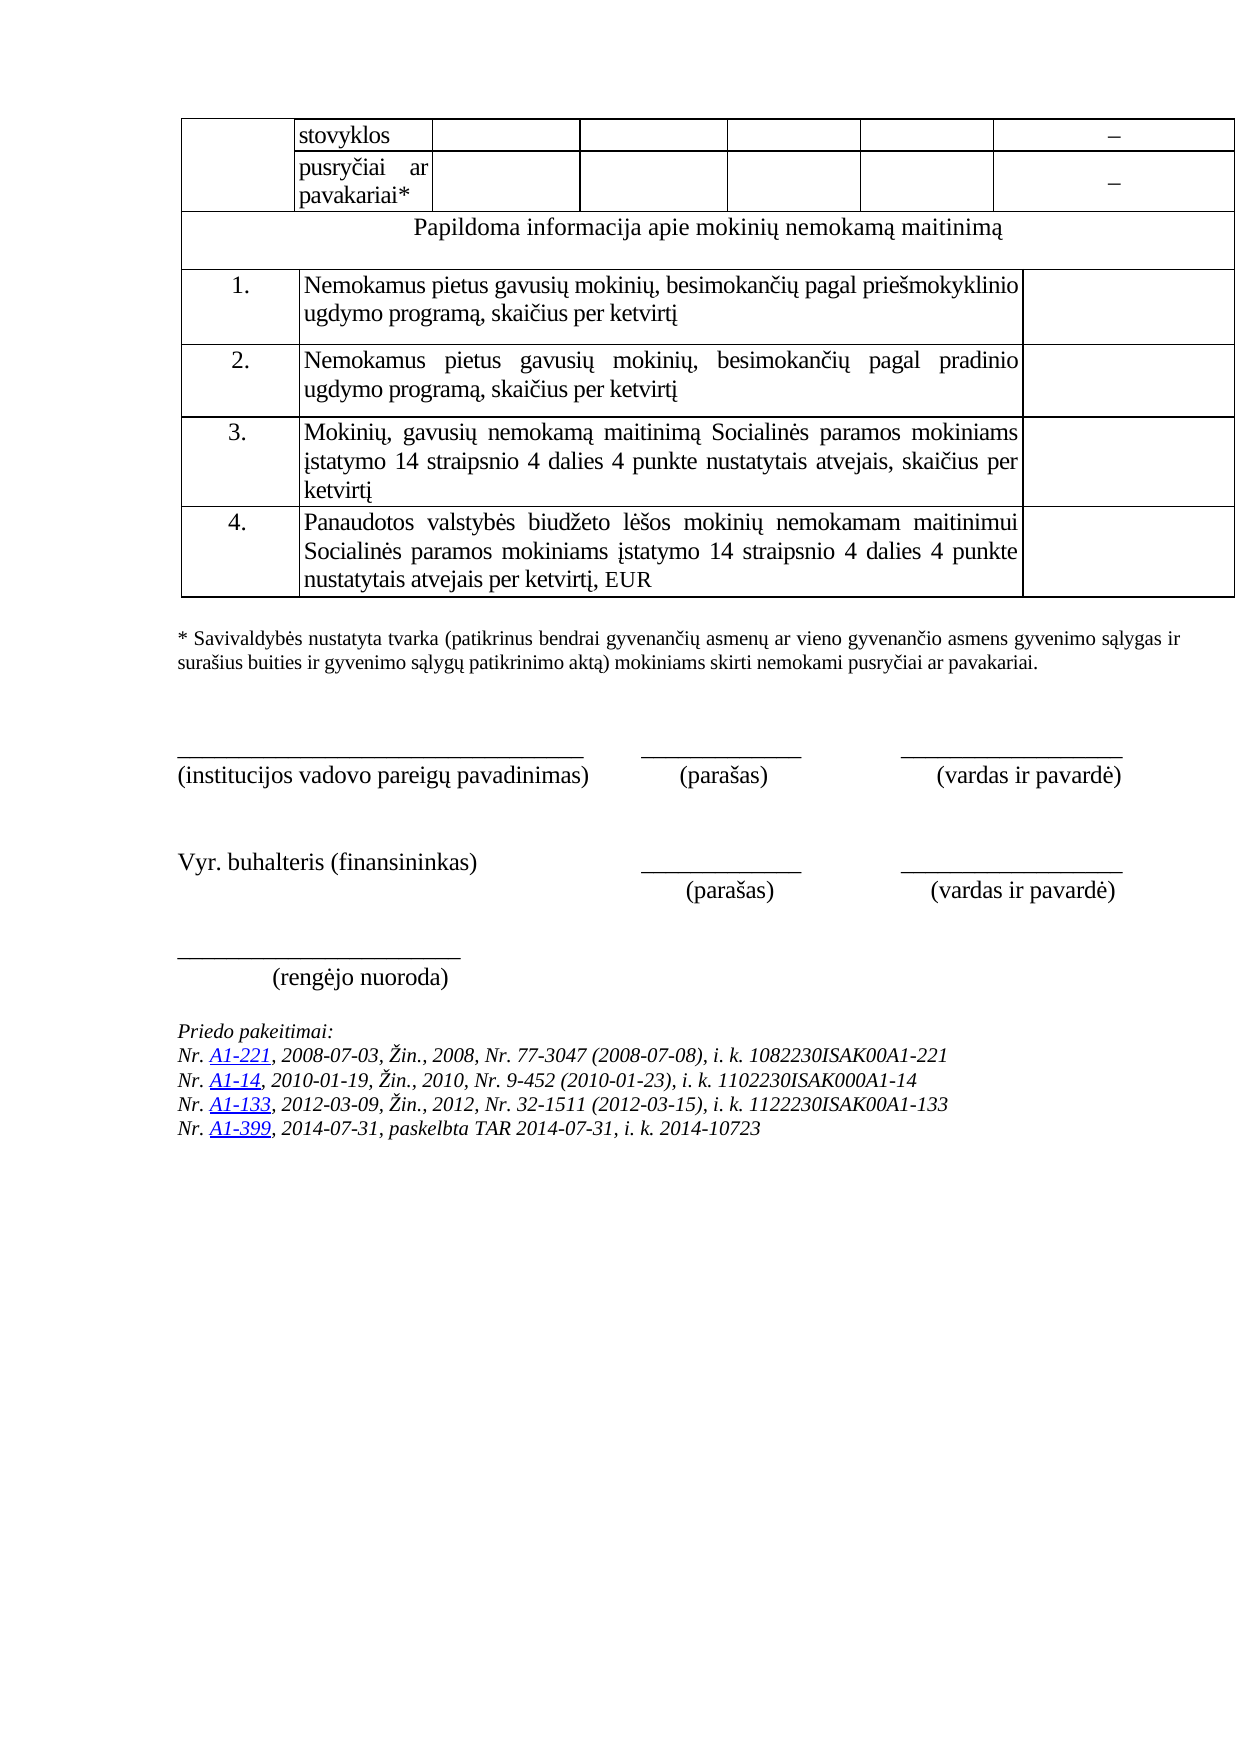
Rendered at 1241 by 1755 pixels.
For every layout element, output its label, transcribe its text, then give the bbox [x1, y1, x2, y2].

table_cell [581, 120, 727, 150]
text * Savivaldybės nustatyta tvarka (patikrinus bendrai gyvenančių asmenų ar vieno gyvenančio asmens gyvenimo sąlygas ir surašius buities ir gyvenimo sąlygų patikrinimo aktą) mokiniams skirti nemokami pusryčiai ar pavakariai. [177, 626, 1181, 674]
table_cell [1024, 507, 1234, 596]
text Nr. A1-14, 2010-01-19, Žin., 2010, Nr. 9-452 (2010-01-23), i. k. 1102230ISAK000A1-14 [177, 1067, 1181, 1092]
table_cell [861, 152, 993, 211]
text _______________________ [177, 933, 1181, 962]
text Nr. A1-221, 2008-07-03, Žin., 2008, Nr. 77-3047 (2008-07-08), i. k. 1082230ISAK00A1-221 [177, 1043, 1181, 1067]
table_cell [433, 152, 579, 211]
table_cell Papildoma informacija apie mokinių nemokamą maitinimą [182, 212, 1234, 269]
text (rengėjo nuoroda) [177, 962, 1181, 991]
table_cell 1. [182, 270, 299, 344]
text (parašas) (vardas ir pavardė) [177, 876, 1181, 904]
table_cell – [994, 120, 1234, 150]
table_cell 3. [182, 418, 299, 506]
table_cell [861, 120, 993, 150]
table_cell Mokinių, gavusių nemokamą maitinimą Socialinės paramos mokiniams įstatymo 14 straipsnio 4 dalies 4 punkte nustatytais atvejais, skaičius per ketvirtį [300, 418, 1022, 506]
table_cell [728, 152, 860, 211]
table_cell [433, 120, 579, 150]
text Nr. A1-399, 2014-07-31, paskelbta TAR 2014-07-31, i. k. 2014-10723 [177, 1116, 1181, 1140]
table_cell [1024, 270, 1234, 344]
table_cell [1024, 345, 1234, 416]
text _________________________________ _____________ __________________ [177, 732, 1181, 761]
table_cell Nemokamus pietus gavusių mokinių, besimokančių pagal priešmokyklinio ugdymo programą, skaičius per ketvirtį [300, 270, 1022, 344]
table_cell [581, 152, 727, 211]
table_cell [728, 120, 860, 150]
table_cell pusryčiai ar pavakariai* [295, 152, 432, 211]
table_cell Nemokamus pietus gavusių mokinių, besimokančių pagal pradinio ugdymo programą, skaičius per ketvirtį [300, 345, 1022, 416]
table_cell [182, 119, 294, 211]
text Nr. A1-133, 2012-03-09, Žin., 2012, Nr. 32-1511 (2012-03-15), i. k. 1122230ISAK00A1-133 [177, 1092, 1181, 1116]
table_cell Panaudotos valstybės biudžeto lėšos mokinių nemokamam maitinimui Socialinės paramos mokiniams įstatymo 14 straipsnio 4 dalies 4 punkte nustatytais atvejais per ketvirtį, EUR [300, 507, 1022, 596]
table_cell [1024, 418, 1234, 506]
table_cell 2. [182, 345, 299, 416]
text (institucijos vadovo pareigų pavadinimas) (parašas) (vardas ir pavardė) [177, 761, 1181, 789]
table_cell 4. [182, 507, 299, 596]
text Vyr. buhalteris (finansininkas) _____________ __________________ [177, 847, 1181, 876]
table_cell stovyklos [295, 120, 432, 150]
text Priedo pakeitimai: [177, 1019, 1181, 1043]
table_cell – [994, 152, 1234, 211]
